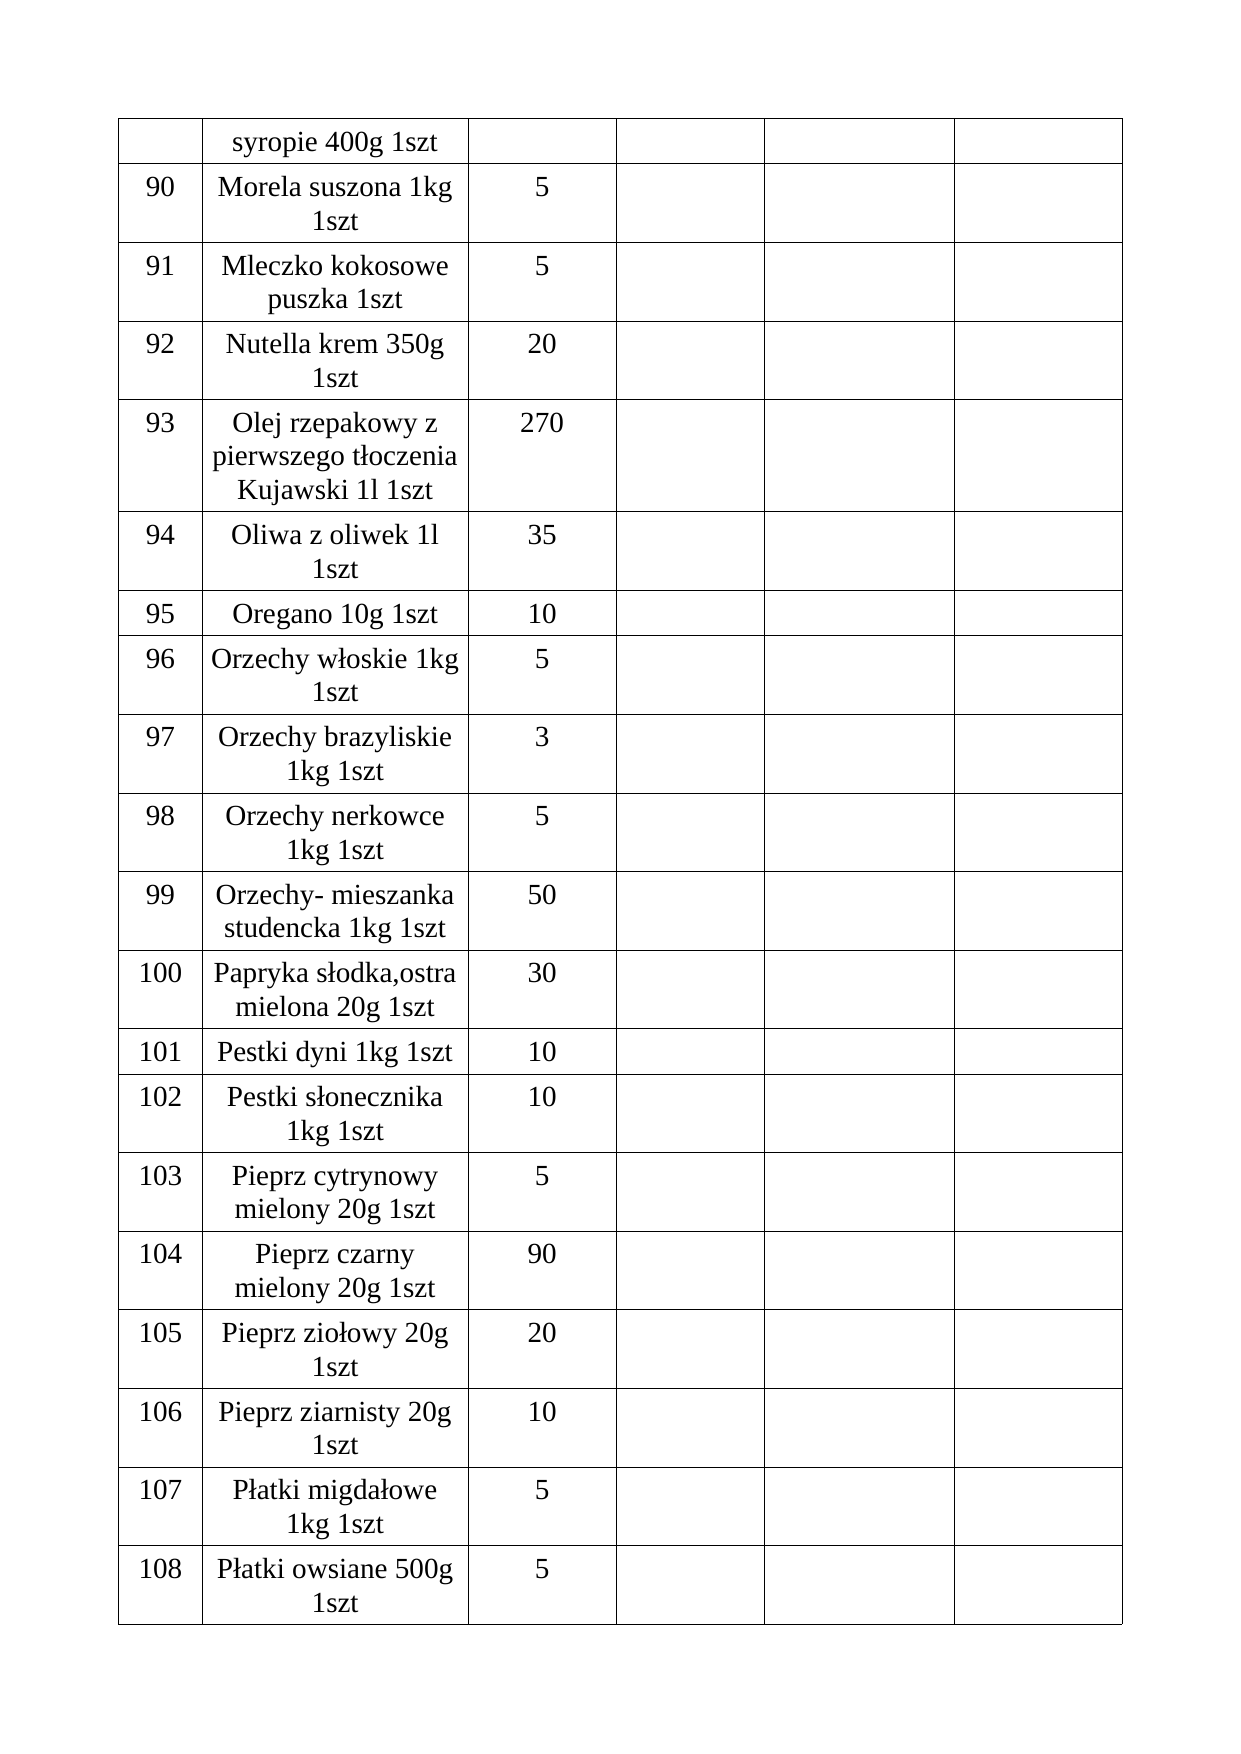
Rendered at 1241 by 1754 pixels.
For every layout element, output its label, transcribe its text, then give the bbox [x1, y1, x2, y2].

table_cell [617, 119, 764, 163]
table_cell [955, 243, 1122, 321]
table_cell [955, 400, 1122, 511]
table_cell 90 [469, 1232, 616, 1309]
table_cell [955, 872, 1122, 950]
table_cell Morela suszona 1kg 1szt [203, 164, 468, 242]
table_cell 10 [469, 1389, 616, 1467]
table_cell 103 [119, 1153, 202, 1231]
table_cell Olej rzepakowy z pierwszego tłoczenia Kujawski 1l 1szt [203, 400, 468, 511]
table_cell 96 [119, 636, 202, 714]
table_cell 99 [119, 872, 202, 950]
table_cell [765, 400, 954, 511]
table_cell 92 [119, 322, 202, 399]
table_cell 5 [469, 1468, 616, 1545]
table_cell [617, 164, 764, 242]
table_cell [765, 1468, 954, 1545]
table_cell Pieprz czarny mielony 20g 1szt [203, 1232, 468, 1309]
table_cell Pieprz ziołowy 20g 1szt [203, 1310, 468, 1388]
table_cell Pieprz cytrynowy mielony 20g 1szt [203, 1153, 468, 1231]
table_cell [617, 872, 764, 950]
table_cell Płatki migdałowe 1kg 1szt [203, 1468, 468, 1545]
table_cell [955, 512, 1122, 590]
table_cell 108 [119, 1546, 202, 1624]
table_cell [955, 164, 1122, 242]
table_cell 270 [469, 400, 616, 511]
table_cell Pestki słonecznika 1kg 1szt [203, 1075, 468, 1152]
table_cell 35 [469, 512, 616, 590]
table_cell [955, 1546, 1122, 1624]
table_cell 91 [119, 243, 202, 321]
table_cell [617, 951, 764, 1028]
table_cell [617, 400, 764, 511]
table_cell [617, 1232, 764, 1309]
table_cell [765, 794, 954, 871]
table_cell [617, 1310, 764, 1388]
table_cell [955, 1153, 1122, 1231]
table_cell Orzechy brazyliskie 1kg 1szt [203, 715, 468, 792]
table_cell 5 [469, 243, 616, 321]
table_cell [765, 164, 954, 242]
table_cell [955, 1389, 1122, 1467]
table_cell 107 [119, 1468, 202, 1545]
table_cell 90 [119, 164, 202, 242]
table_cell 30 [469, 951, 616, 1028]
table_cell Płatki owsiane 500g 1szt [203, 1546, 468, 1624]
table_cell [765, 1153, 954, 1231]
table_cell [617, 1546, 764, 1624]
table_cell 20 [469, 1310, 616, 1388]
table_cell [119, 119, 202, 163]
table_cell [955, 1310, 1122, 1388]
table_cell [617, 322, 764, 399]
table_cell [955, 636, 1122, 714]
table_cell [617, 1389, 764, 1467]
table_cell 94 [119, 512, 202, 590]
table_cell Orzechy nerkowce 1kg 1szt [203, 794, 468, 871]
table_cell [955, 322, 1122, 399]
table_cell [955, 715, 1122, 792]
table_cell [765, 1310, 954, 1388]
table_cell 104 [119, 1232, 202, 1309]
table_cell 102 [119, 1075, 202, 1152]
table_cell [617, 794, 764, 871]
table_cell Orzechy włoskie 1kg 1szt [203, 636, 468, 714]
table_cell Papryka słodka,ostra mielona 20g 1szt [203, 951, 468, 1028]
table_cell 101 [119, 1029, 202, 1073]
table_cell [765, 636, 954, 714]
table_cell [469, 119, 616, 163]
table_cell Orzechy- mieszanka studencka 1kg 1szt [203, 872, 468, 950]
table_cell 98 [119, 794, 202, 871]
table_cell [955, 1029, 1122, 1073]
table_cell 95 [119, 591, 202, 635]
table_cell 100 [119, 951, 202, 1028]
table_cell [617, 591, 764, 635]
table_cell [617, 636, 764, 714]
table_cell [955, 1232, 1122, 1309]
table_cell [765, 951, 954, 1028]
table_cell 10 [469, 1075, 616, 1152]
table_cell [617, 1153, 764, 1231]
table_cell 93 [119, 400, 202, 511]
table_cell syropie 400g 1szt [203, 119, 468, 163]
table_cell 5 [469, 1546, 616, 1624]
table_cell [765, 1029, 954, 1073]
table_cell [955, 591, 1122, 635]
table_cell [955, 1468, 1122, 1545]
table_cell 97 [119, 715, 202, 792]
table_cell 5 [469, 164, 616, 242]
table_cell [765, 119, 954, 163]
table_cell 10 [469, 1029, 616, 1073]
table_cell [765, 1546, 954, 1624]
table_cell Pieprz ziarnisty 20g 1szt [203, 1389, 468, 1467]
table_cell 20 [469, 322, 616, 399]
table_cell Mleczko kokosowe puszka 1szt [203, 243, 468, 321]
table_cell [765, 243, 954, 321]
table_cell [765, 1232, 954, 1309]
table_cell [617, 512, 764, 590]
table_cell [765, 591, 954, 635]
table_cell 50 [469, 872, 616, 950]
table_cell [955, 951, 1122, 1028]
table_cell 3 [469, 715, 616, 792]
table_cell [617, 1468, 764, 1545]
table_cell [617, 1029, 764, 1073]
table_cell [955, 1075, 1122, 1152]
table_cell [765, 715, 954, 792]
table_cell [765, 512, 954, 590]
table_cell Oliwa z oliwek 1l 1szt [203, 512, 468, 590]
table_cell [955, 119, 1122, 163]
table_cell [955, 794, 1122, 871]
table_cell [765, 322, 954, 399]
table_cell [765, 872, 954, 950]
table_cell 5 [469, 636, 616, 714]
table_cell [765, 1389, 954, 1467]
table_cell 105 [119, 1310, 202, 1388]
table_cell [617, 1075, 764, 1152]
table_cell [617, 243, 764, 321]
table_cell 5 [469, 794, 616, 871]
table_cell 5 [469, 1153, 616, 1231]
table_cell 10 [469, 591, 616, 635]
table_cell 106 [119, 1389, 202, 1467]
table_cell Pestki dyni 1kg 1szt [203, 1029, 468, 1073]
table_cell [617, 715, 764, 792]
table_cell [765, 1075, 954, 1152]
table_cell Oregano 10g 1szt [203, 591, 468, 635]
table_cell Nutella krem 350g 1szt [203, 322, 468, 399]
